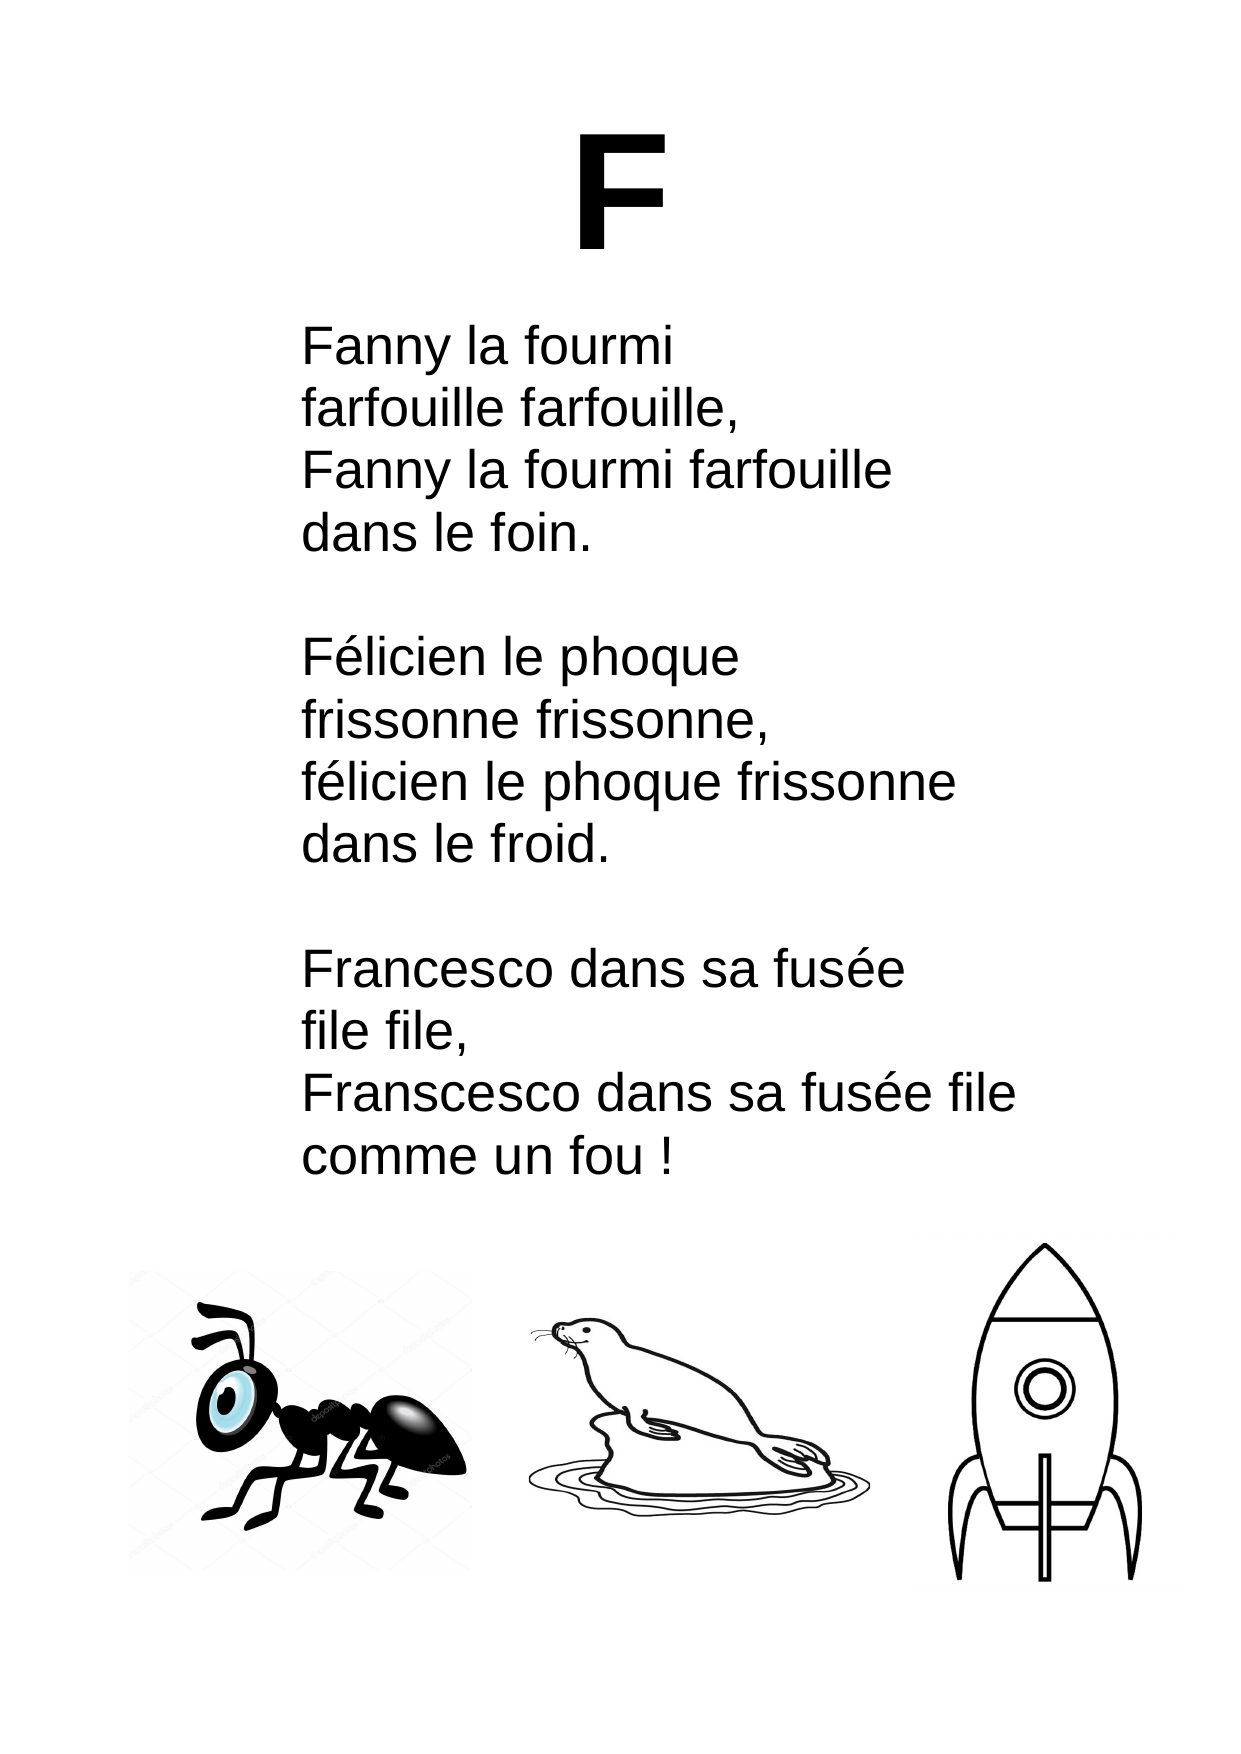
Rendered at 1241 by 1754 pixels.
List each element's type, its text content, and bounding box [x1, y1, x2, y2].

text Fanny la fourmi [301, 313, 1122, 376]
picture [910, 1234, 1183, 1587]
picture [528, 1293, 871, 1541]
text Francesco dans sa fusée [301, 936, 1122, 999]
text félicien le phoque frissonne [301, 749, 1122, 812]
text file file, [301, 999, 1122, 1061]
text Franscesco dans sa fusée file [301, 1061, 1122, 1123]
text dans le froid. [301, 812, 1122, 874]
text farfouille farfouille, [301, 376, 1122, 438]
text Fanny la fourmi farfouille [301, 438, 1122, 500]
text Félicien le phoque [301, 625, 1122, 687]
picture [128, 1271, 472, 1571]
text frissonne frissonne, [301, 687, 1122, 749]
text dans le foin. [301, 500, 1122, 563]
text comme un fou ! [301, 1123, 1122, 1186]
text F [118, 93, 1122, 285]
